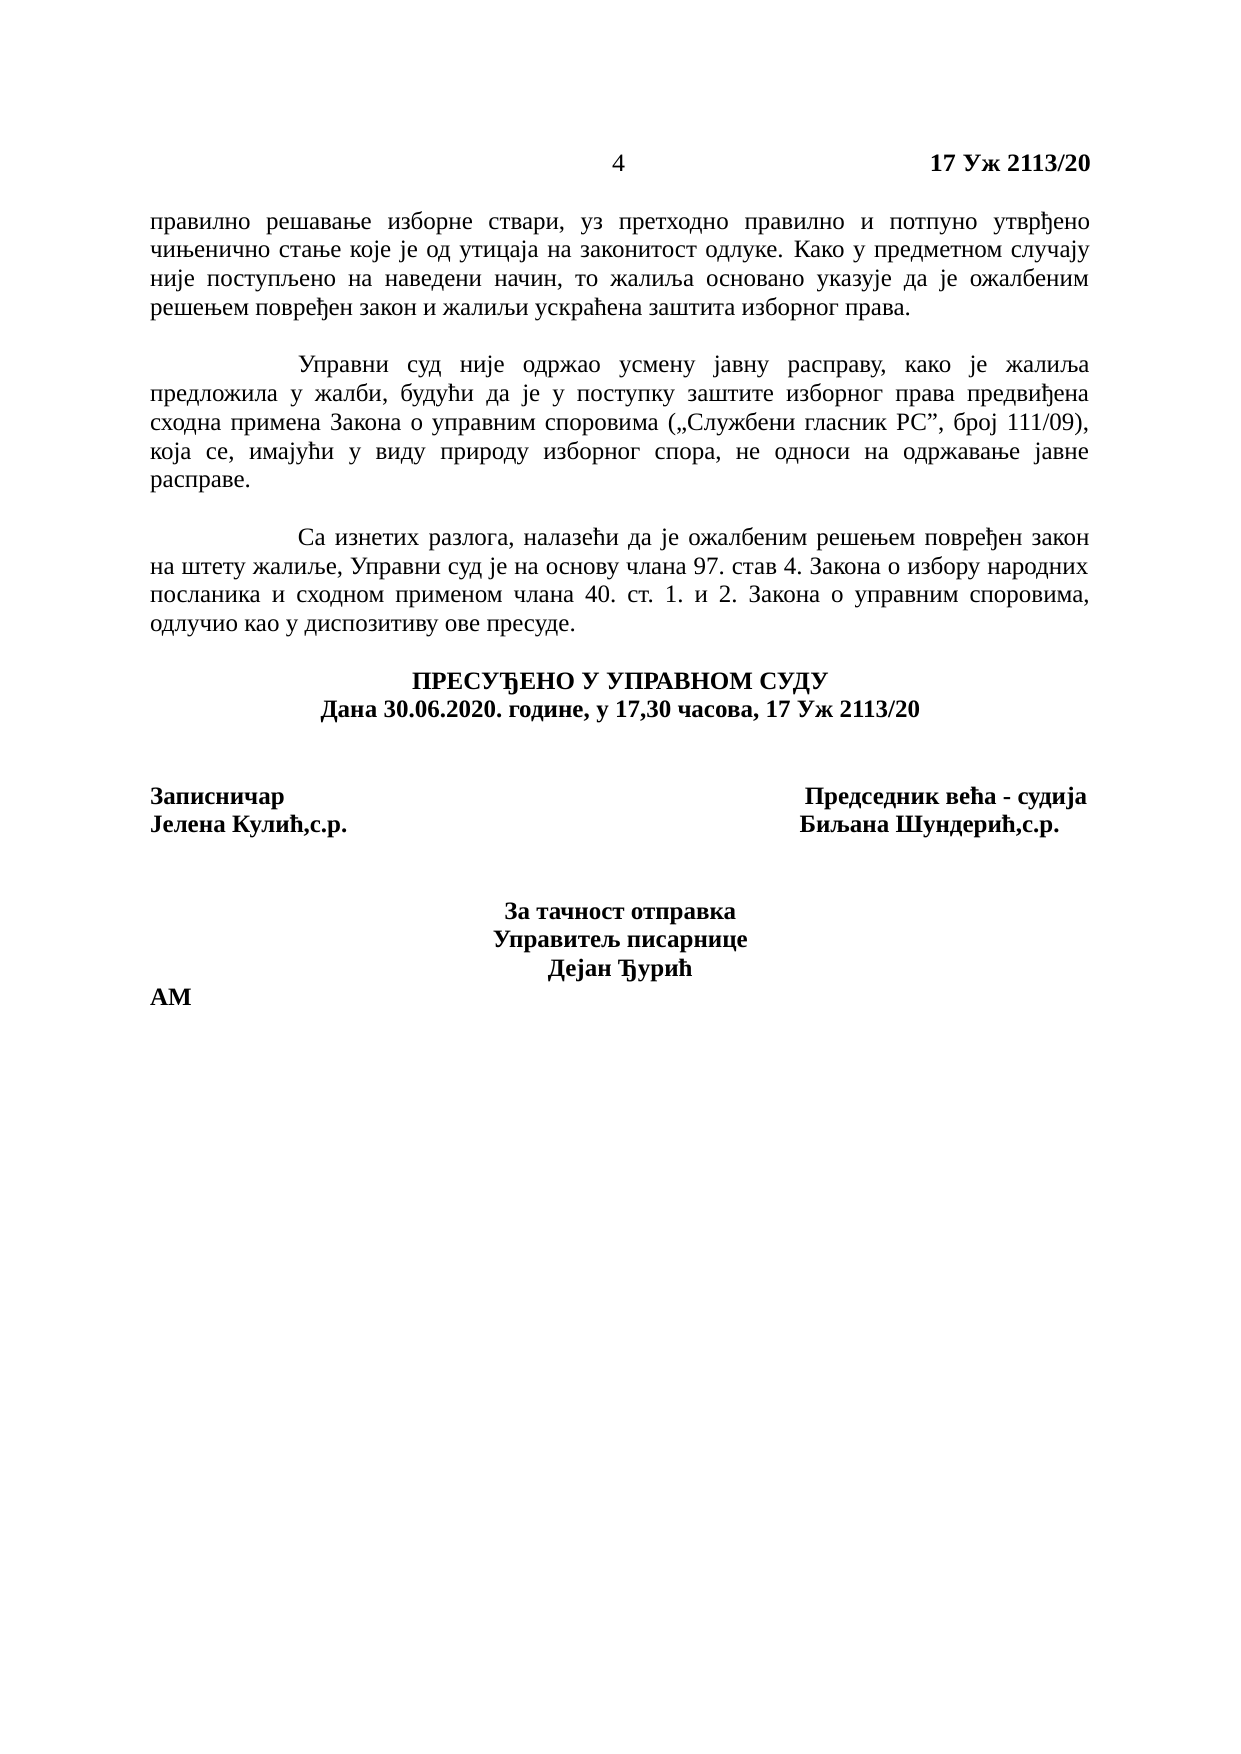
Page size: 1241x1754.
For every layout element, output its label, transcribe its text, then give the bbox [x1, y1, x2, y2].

text Дана 30.06.2020. године, у 17,30 часова, 17 Уж 2113/20 [150, 694, 1090, 723]
text За тачност отправка [150, 896, 1090, 924]
text правилно решавање изборне ствари, уз претходно правилно и потпуно утврђено чињенично стање које је од утицаја на законитост одлуке. Како у предметном случају није поступљено на наведени начин, то жалиља основано указује да је ожалбеним решењем повређен закон и жалиљи ускраћена заштита изборног права. [150, 206, 1090, 321]
text Записничар Председник већа - судија [150, 781, 1090, 809]
text Дејан Ђурић [150, 953, 1090, 982]
text Са изнетих разлога, налазећи да је ожалбеним решењем повређен закон на штету жалиље, Управни суд је на основу члана 97. став 4. Закона о избору народних посланика и сходном применом члана 40. ст. 1. и 2. Закона о управним споровима, одлучио као у диспозитиву ове пресуде. [150, 522, 1090, 637]
text Управни суд није одржао усмену јавну расправу, како је жалиља предложила у жалби, будући да је у поступку заштите изборног права предвиђена сходна примена Закона о управним споровима („Службени гласник РС”, број 111/09), која се, имајући у виду природу изборног спора, не односи на одржавање јавне расправе. [150, 349, 1090, 493]
text ПРЕСУЂЕНО У УПРАВНОМ СУДУ [150, 666, 1090, 694]
text Јелена Кулић,с.р. Биљана Шундерић,с.р. [150, 809, 1090, 838]
text АМ [150, 982, 1090, 1011]
text Управитељ писарнице [150, 924, 1090, 953]
